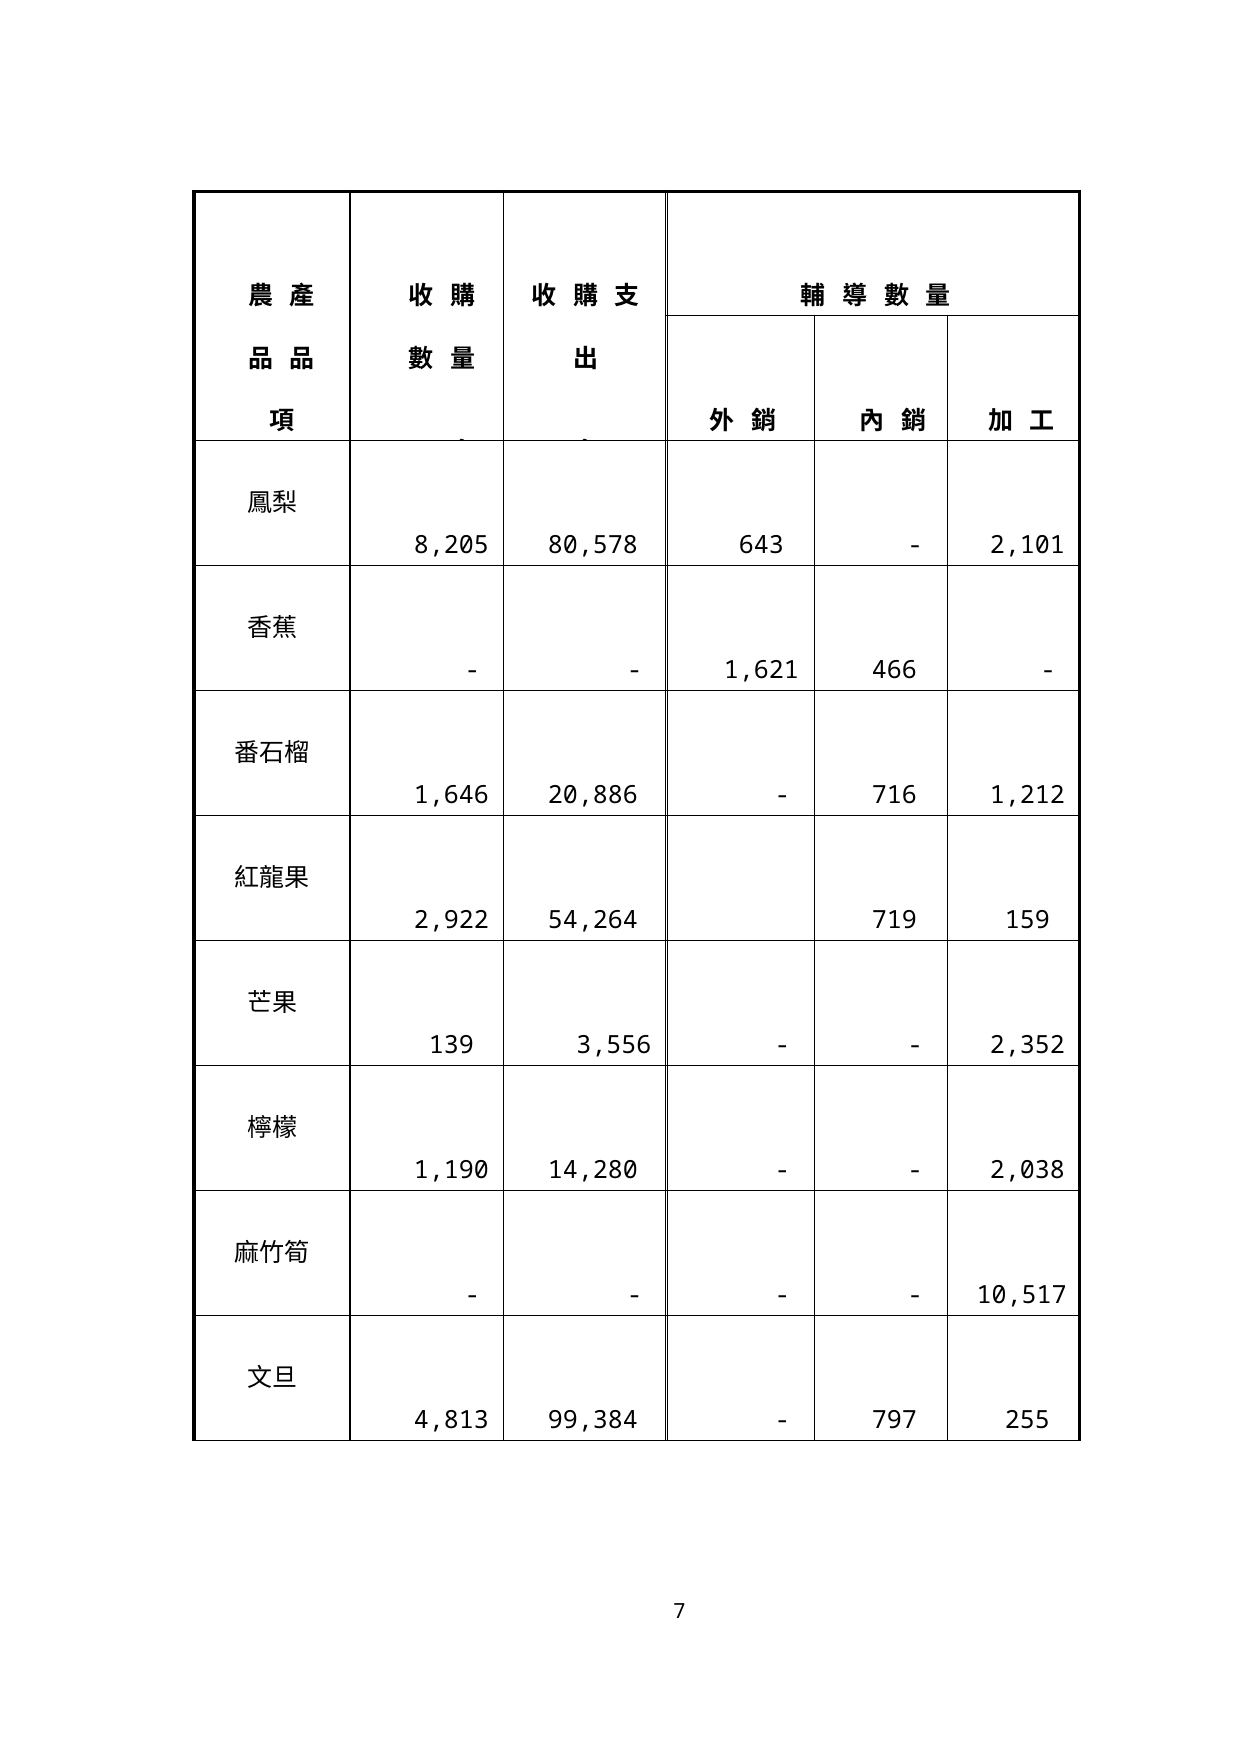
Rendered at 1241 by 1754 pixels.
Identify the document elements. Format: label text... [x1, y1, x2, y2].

table_cell 4,813 [351, 1316, 503, 1439]
table_header 收購支出 (多元循環利用費用) [504, 193, 665, 439]
table_cell - [668, 1316, 814, 1439]
table_cell 643 [668, 441, 814, 564]
table_cell - [815, 441, 947, 564]
table_cell 3,556 [504, 941, 665, 1064]
table_cell 1,212 [948, 691, 1078, 814]
table_cell 8,205 [351, 441, 503, 564]
table_cell - [815, 1066, 947, 1189]
table_cell 159 [948, 816, 1078, 939]
table_cell - [351, 1191, 503, 1314]
table_cell - [668, 1066, 814, 1189]
table_cell 10,517 [948, 1191, 1078, 1314]
table_cell 54,264 [504, 816, 665, 939]
table_cell 番石榴 [196, 691, 349, 814]
table_cell - [668, 1191, 814, 1314]
table_cell 255 [948, 1316, 1078, 1439]
table_header 輔導數量 [668, 193, 1078, 314]
table_cell 香蕉 [196, 566, 349, 689]
table_cell 80,578 [504, 441, 665, 564]
table_cell 2,101 [948, 441, 1078, 564]
table_cell 內銷 [815, 316, 947, 439]
table_cell - [815, 1191, 947, 1314]
table_header 收購數量 (多元循環利用數量) [351, 193, 503, 439]
table_cell 2,038 [948, 1066, 1078, 1189]
table_cell 文旦 [196, 1316, 349, 1439]
table_cell 797 [815, 1316, 947, 1439]
table_cell - [668, 941, 814, 1064]
table_cell 14,280 [504, 1066, 665, 1189]
table_cell 芒果 [196, 941, 349, 1064]
table_cell 139 [351, 941, 503, 1064]
table_cell 20,886 [504, 691, 665, 814]
table_header 農產品品項 [196, 193, 349, 439]
table_cell - [504, 566, 665, 689]
table_cell - [668, 691, 814, 814]
table_cell 檸檬 [196, 1066, 349, 1189]
table_cell 麻竹筍 [196, 1191, 349, 1314]
table_cell 99,384 [504, 1316, 665, 1439]
table_cell 466 [815, 566, 947, 689]
table_cell - [351, 566, 503, 689]
table_cell 719 [815, 816, 947, 939]
table_cell 1,646 [351, 691, 503, 814]
table_cell 1,190 [351, 1066, 503, 1189]
table_cell 紅龍果 [196, 816, 349, 939]
table_cell 716 [815, 691, 947, 814]
table_cell 2,352 [948, 941, 1078, 1064]
table_cell - [815, 941, 947, 1064]
table_cell 2,922 [351, 816, 503, 939]
table_cell - [948, 566, 1078, 689]
table_cell - [504, 1191, 665, 1314]
table_cell 加工 [948, 316, 1078, 439]
table_cell 鳳梨 [196, 441, 349, 564]
table_cell 外銷 [668, 316, 814, 439]
table_cell 1,621 [668, 566, 814, 689]
table_cell [668, 816, 814, 939]
